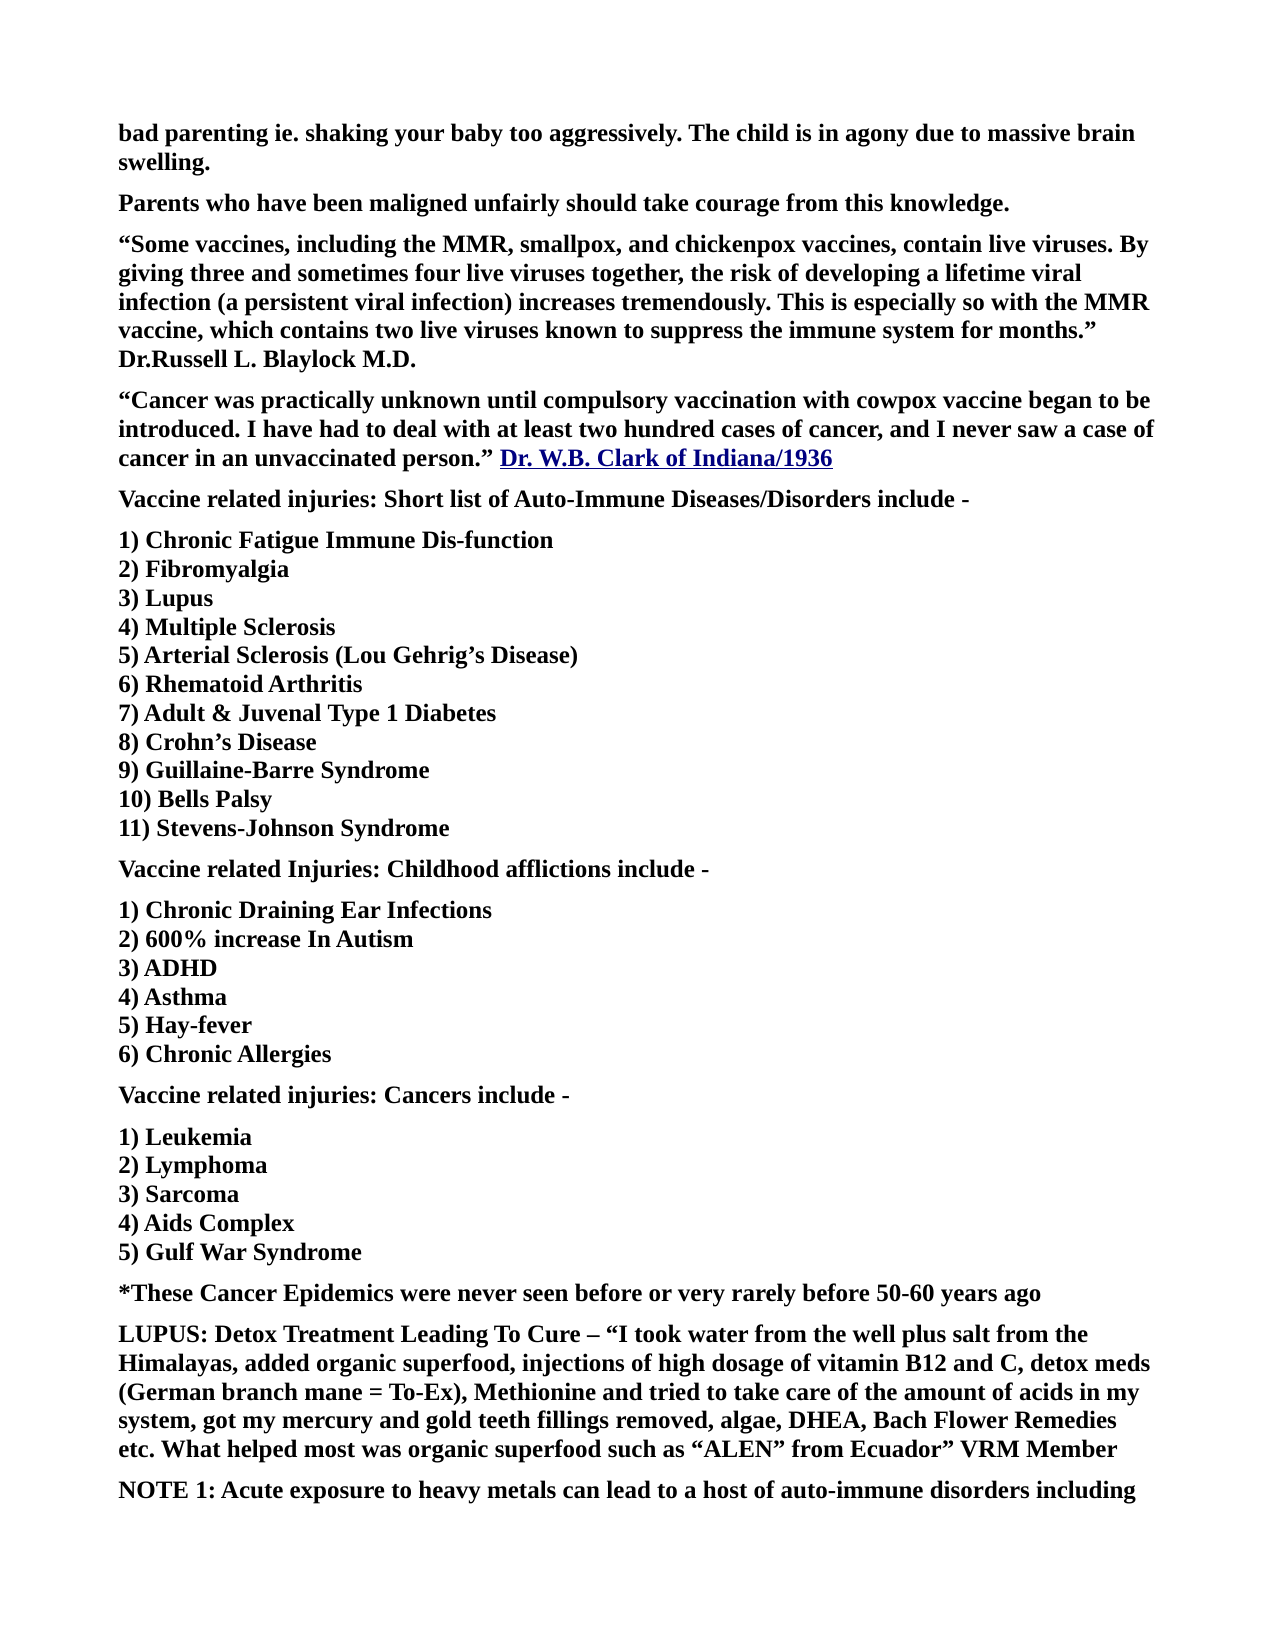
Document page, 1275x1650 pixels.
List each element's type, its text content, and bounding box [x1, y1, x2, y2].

text LUPUS: Detox Treatment Leading To Cure – “I took water from the well plus salt from the Himalayas, added organic superfood, injections of high dosage of vitamin B12 and C, detox meds (German branch mane = To-Ex), Methionine and tried to take care of the amount of acids in my system, got my mercury and gold teeth fillings removed, algae, DHEA, Bach Flower Remedies etc. What helped most was organic superfood such as “ALEN” from Ecuador” VRM Member [118, 1319, 1157, 1463]
text NOTE 1: Acute exposure to heavy metals can lead to a host of auto-immune disorders including [118, 1476, 1157, 1504]
text Vaccine related Injuries: Childhood afflictions include - [118, 854, 1157, 883]
text Vaccine related injuries: Short list of Auto-Immune Diseases/Disorders include - [118, 484, 1157, 513]
text “Some vaccines, including the MMR, smallpox, and chickenpox vaccines, contain live viruses. By giving three and sometimes four live viruses together, the risk of developing a lifetime viral infection (a persistent viral infection) increases tremendously. This is especially so with the MMR vaccine, which contains two live viruses known to suppress the immune system for months.” Dr.Russell L. Blaylock M.D. [118, 229, 1157, 373]
text *These Cancer Epidemics were never seen before or very rarely before 50-60 years ago [118, 1278, 1157, 1307]
text 1) Chronic Fatigue Immune Dis-function 2) Fibromyalgia 3) Lupus 4) Multiple Sclerosis 5) Arterial Sclerosis (Lou Gehrig’s Disease) 6) Rhematoid Arthritis 7) Adult & Juvenal Type 1 Diabetes 8) Crohn’s Disease 9) Guillaine-Barre Syndrome 10) Bells Palsy 11) Stevens-Johnson Syndrome [118, 526, 1157, 842]
text bad parenting ie. shaking your baby too aggressively. The child is in agony due to massive brain swelling. [118, 118, 1157, 176]
text 1) Leukemia 2) Lymphoma 3) Sarcoma 4) Aids Complex 5) Gulf War Syndrome [118, 1122, 1157, 1266]
text Vaccine related injuries: Cancers include - [118, 1081, 1157, 1109]
text “Cancer was practically unknown until compulsory vaccination with cowpox vaccine began to be introduced. I have had to deal with at least two hundred cases of cancer, and I never saw a case of cancer in an unvaccinated person.” Dr. W.B. Clark of Indiana/1936 [118, 386, 1157, 472]
text 1) Chronic Draining Ear Infections 2) 600% increase In Autism 3) ADHD 4) Asthma 5) Hay-fever 6) Chronic Allergies [118, 896, 1157, 1068]
text Parents who have been maligned unfairly should take courage from this knowledge. [118, 188, 1157, 217]
